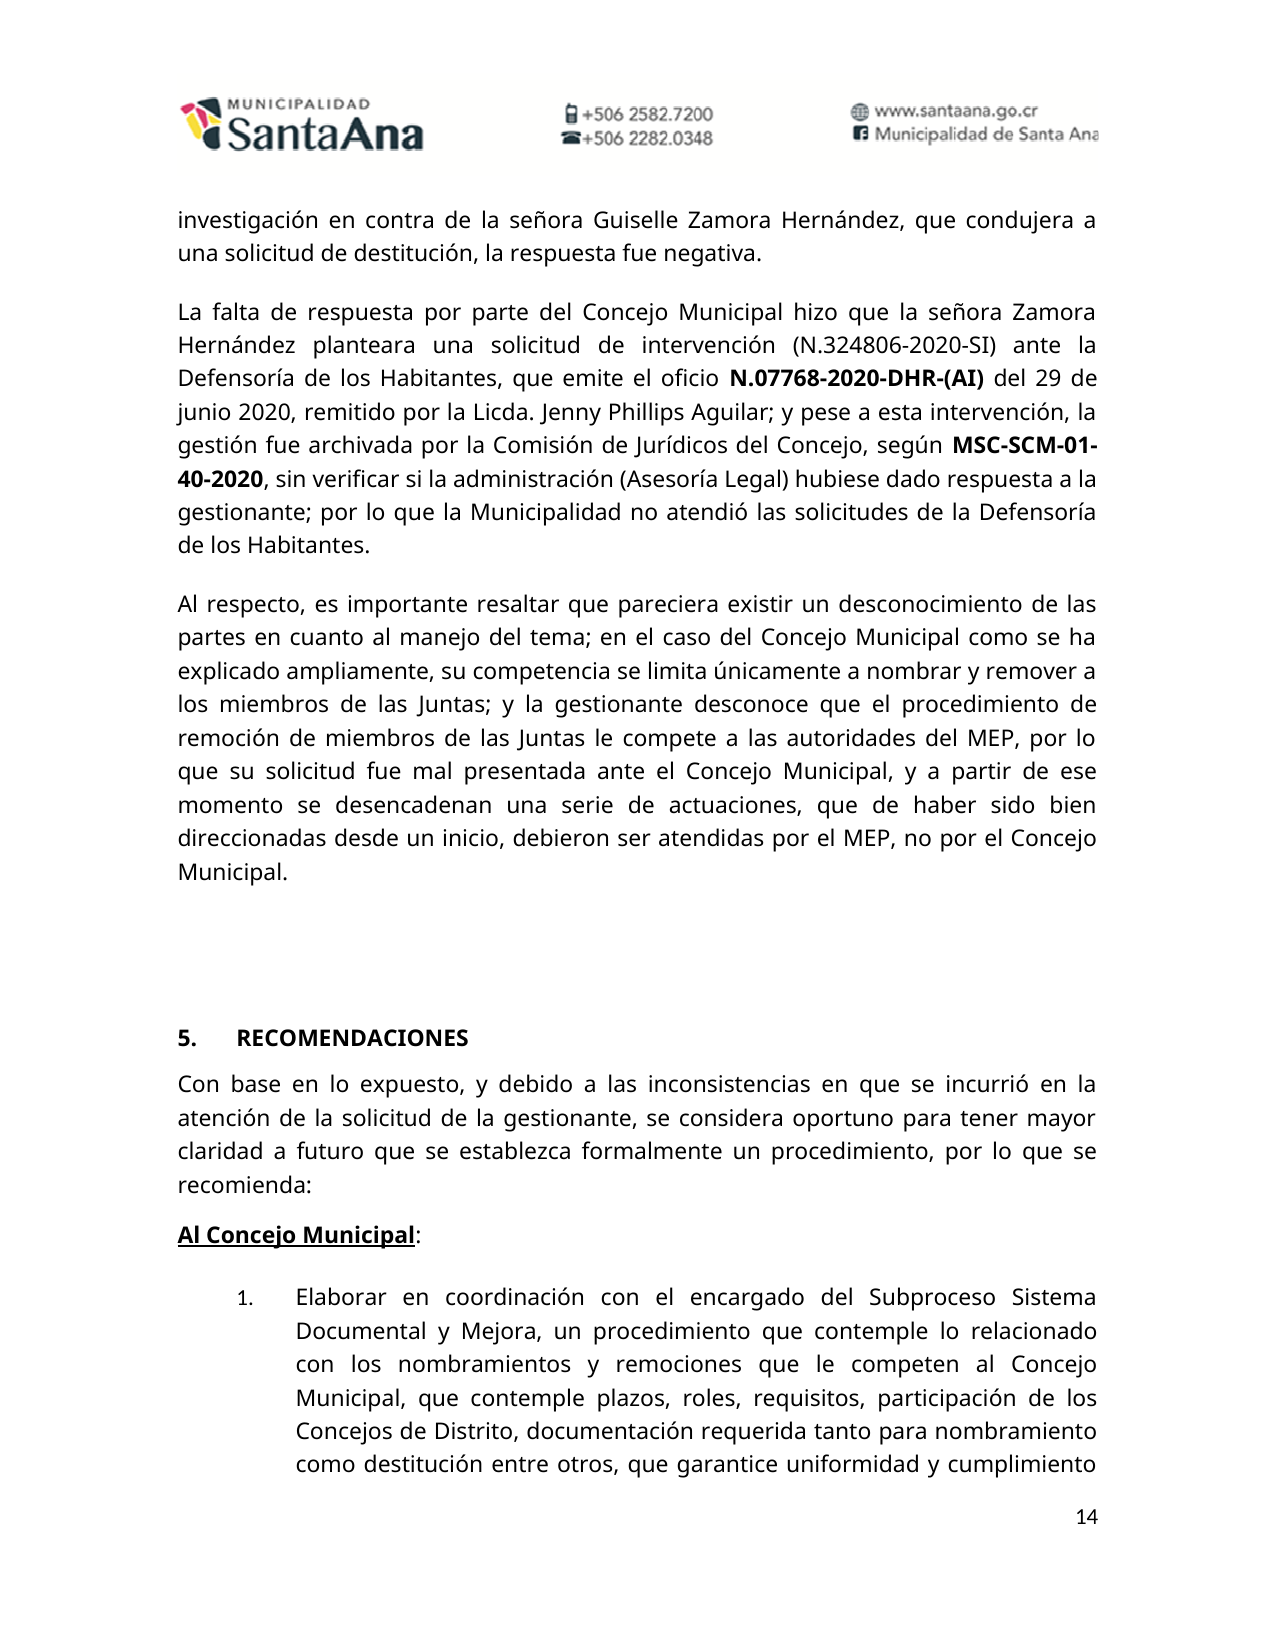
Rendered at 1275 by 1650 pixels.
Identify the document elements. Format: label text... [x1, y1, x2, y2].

text Al Concejo Municipal: [177, 1219, 1098, 1250]
text Al respecto, es importante resaltar que pareciera existir un desconocimiento de las partes en cuanto al manejo del tema; en el caso del Concejo Municipal como se ha explicado ampliamente, su competencia se limita únicamente a nombrar y remover a los miembros de las Juntas; y la gestionante desconoce que el procedimiento de remoción de miembros de las Juntas le compete a las autoridades del MEP, por lo que su solicitud fue mal presentada ante el Concejo Municipal, y a partir de ese momento se desencadenan una serie de actuaciones, que de haber sido bien direccionadas desde un inicio, debieron ser atendidas por el MEP, no por el Concejo Municipal. [177, 588, 1098, 887]
text investigación en contra de la señora Guiselle Zamora Hernández, que condujera a una solicitud de destitución, la respuesta fue negativa. [177, 203, 1098, 268]
list Elaborar en coordinación con el encargado del Subproceso Sistema Documental y Mejora, un procedimiento que contemple lo relacionado con los nombramientos y remociones que le competen al Concejo Municipal, que contemple plazos, roles, requisitos, participación de los Concejos de Distrito, documentación requerida tanto para nombramiento como destitución entre otros, que garantice uniformidad y cumplimiento [236, 1281, 1098, 1480]
text La falta de respuesta por parte del Concejo Municipal hizo que la señora Zamora Hernández planteara una solicitud de intervención (N.324806-2020-SI) ante la Defensoría de los Habitantes, que emite el oficio N.07768-2020-DHR-(AI) del 29 de junio 2020, remitido por la Licda. Jenny Phillips Aguilar; y pese a esta intervención, la gestión fue archivada por la Comisión de Jurídicos del Concejo, según MSC-SCM-01-40-2020, sin verificar si la administración (Asesoría Legal) hubiese dado respuesta a la gestionante; por lo que la Municipalidad no atendió las solicitudes de la Defensoría de los Habitantes. [177, 295, 1098, 561]
text Con base en lo expuesto, y debido a las inconsistencias en que se incurrió en la atención de la solicitud de la gestionante, se considera oportuno para tener mayor claridad a futuro que se establezca formalmente un procedimiento, por lo que se recomienda: [177, 1068, 1098, 1200]
list RECOMENDACIONES [177, 1022, 1098, 1053]
